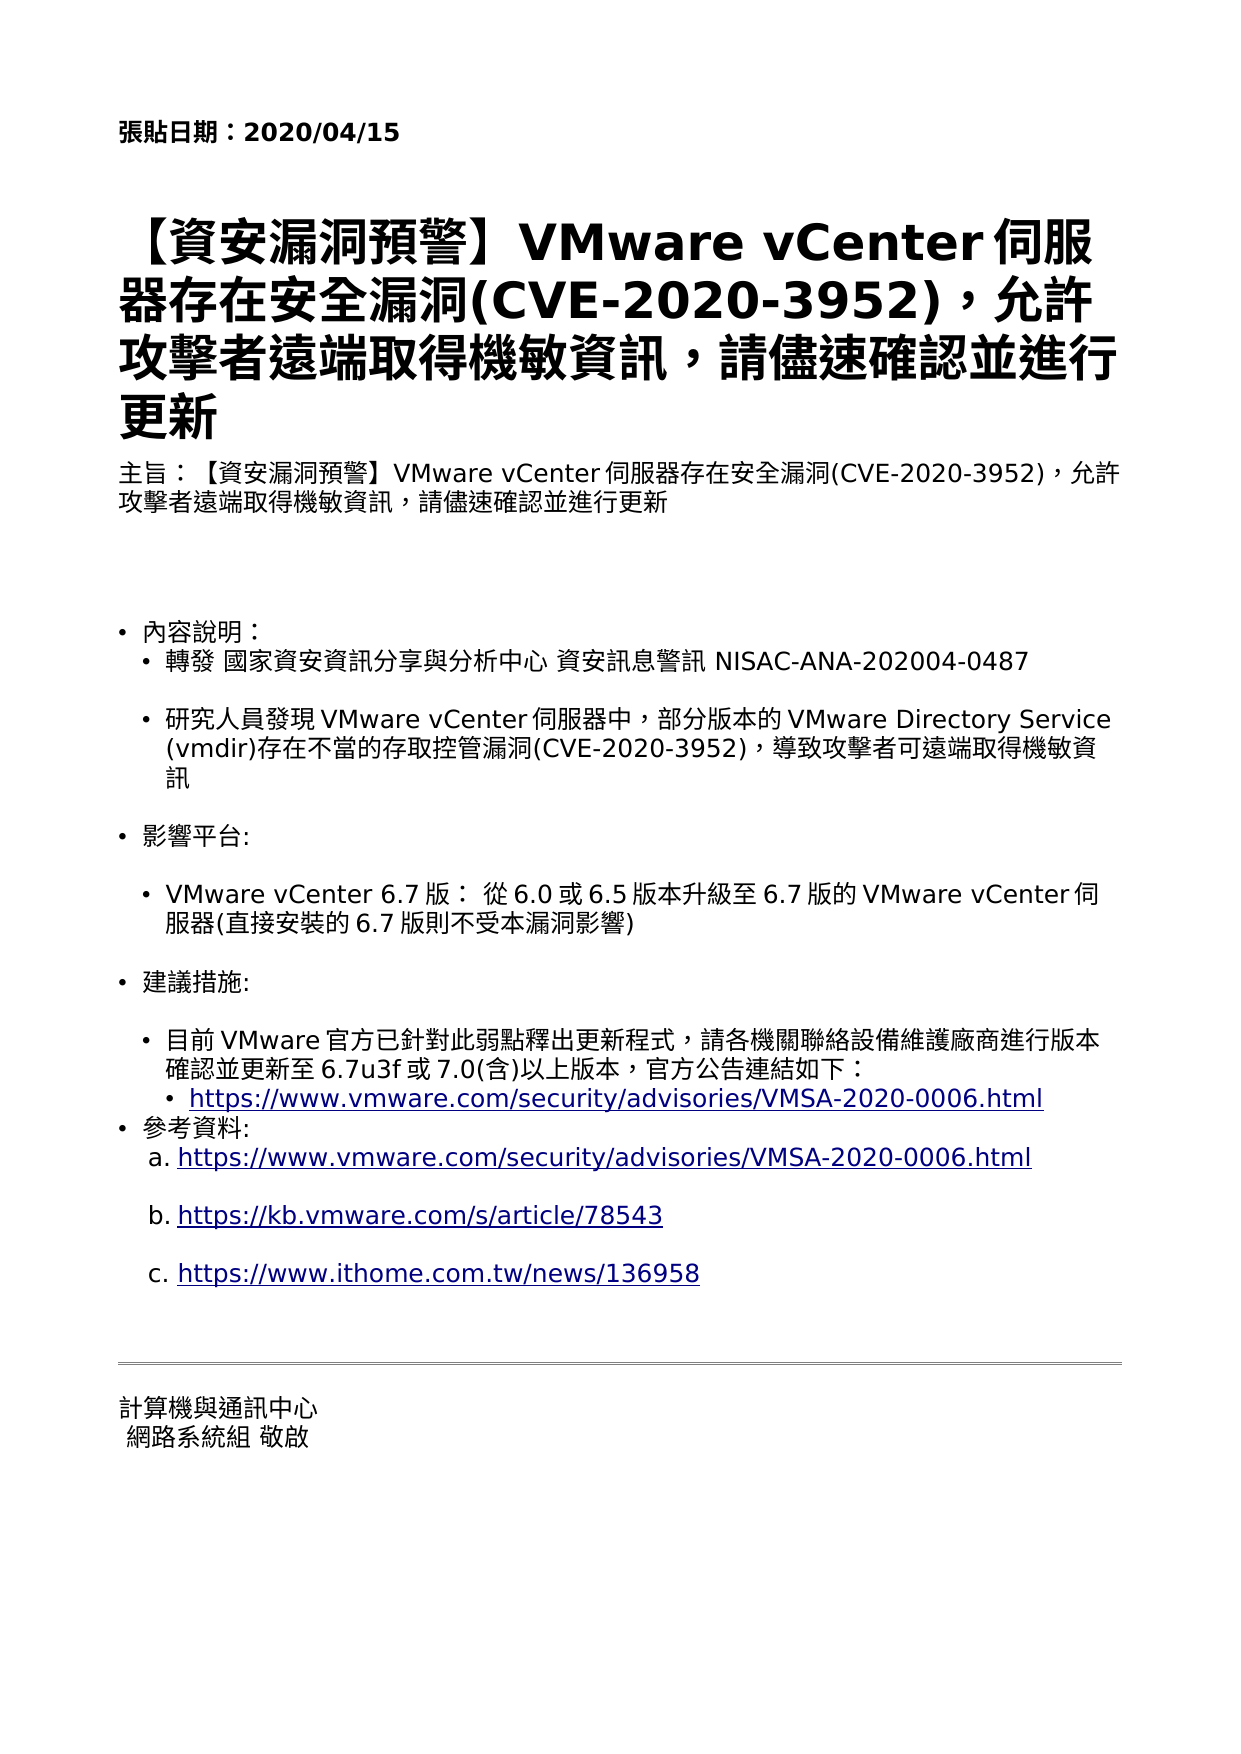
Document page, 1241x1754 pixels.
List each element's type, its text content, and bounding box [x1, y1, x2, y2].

list VMware vCenter 6.7版： 從6.0或6.5版本升級至6.7版的VMware vCenter伺服器(直接安裝的6.7版則不受本漏洞影響) [142, 881, 1122, 968]
text 計算機與通訊中心 網路系統組 敬啟 [118, 1394, 1122, 1452]
list 目前VMware官方已針對此弱點釋出更新程式，請各機關聯絡設備維護廠商進行版本確認並更新至6.7u3f或7.0(含)以上版本，官方公告連結如下： [142, 1026, 1122, 1085]
subtitle 【資安漏洞預警】VMware vCenter伺服器存在安全漏洞(CVE-2020-3952)，允許攻擊者遠端取得機敏資訊，請儘速確認並進行更新 [118, 214, 1122, 447]
list 影響平台: [118, 822, 1122, 881]
list 建議措施: [118, 968, 1122, 1026]
text 主旨：【資安漏洞預警】VMware vCenter伺服器存在安全漏洞(CVE-2020-3952)，允許攻擊者遠端取得機敏資訊，請儘速確認並進行更新 [118, 459, 1122, 576]
list https://www.vmware.com/security/advisories/VMSA-2020-0006.html [165, 1085, 1122, 1114]
list https://www.ithome.com.tw/news/136958 [148, 1260, 1122, 1318]
list 轉發 國家資安資訊分享與分析中心 資安訊息警訊 NISAC-ANA-202004-0487 [142, 647, 1122, 706]
list https://kb.vmware.com/s/article/78543 [148, 1201, 1122, 1260]
list 參考資料: [118, 1114, 1122, 1143]
text 張貼日期：2020/04/15 [118, 118, 1122, 176]
list https://www.vmware.com/security/advisories/VMSA-2020-0006.html [148, 1143, 1122, 1201]
list 研究人員發現VMware vCenter伺服器中，部分版本的VMware Directory Service (vmdir)存在不當的存取控管漏洞(CVE-2020-3952)，導致攻擊者可遠端取得機敏資訊 [142, 706, 1122, 822]
list 內容說明： [118, 618, 1122, 647]
